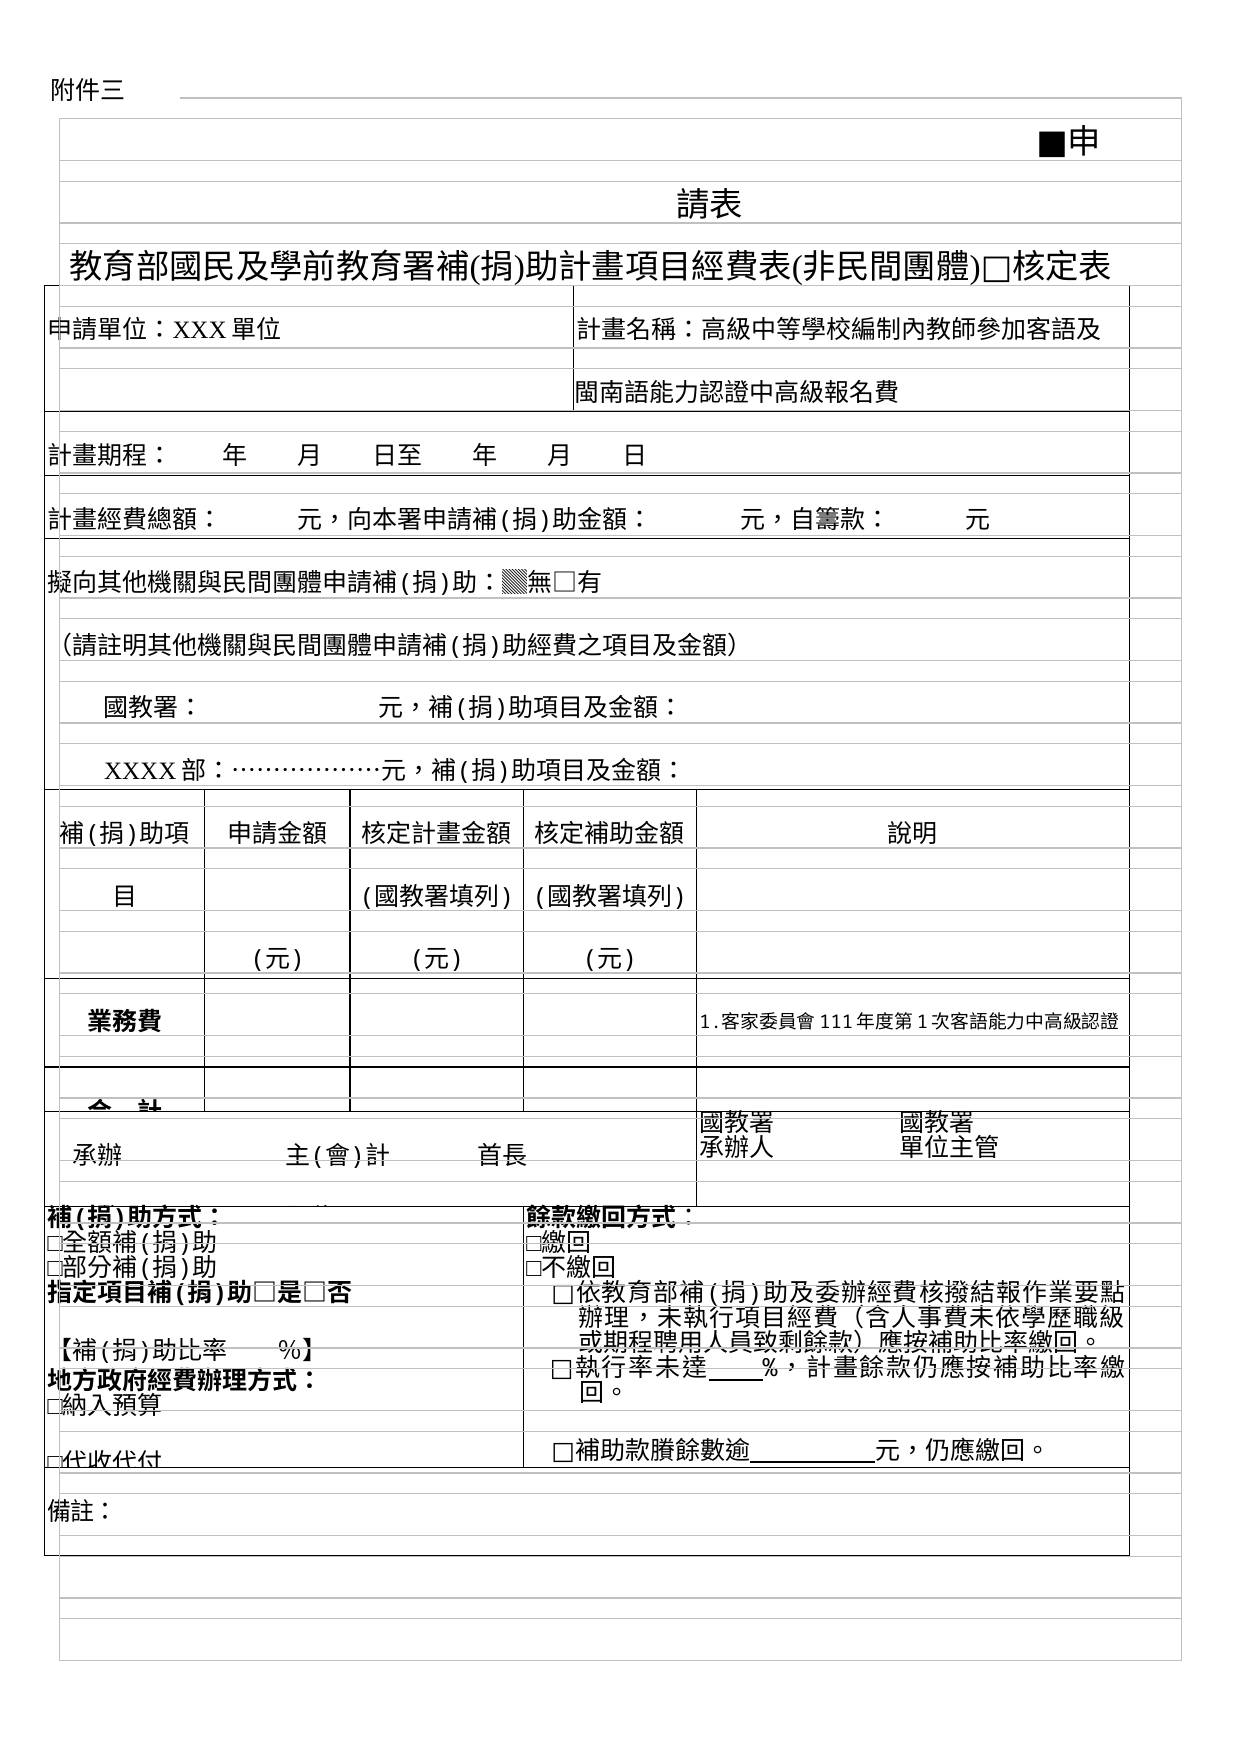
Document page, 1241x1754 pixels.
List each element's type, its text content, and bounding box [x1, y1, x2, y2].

table_cell 申請金額 (元) [205, 849, 349, 868]
table_cell [1130, 807, 1137, 847]
table_header [60, 161, 350, 181]
table_cell 申請單位：XXX單位 [45, 286, 59, 411]
table_cell [524, 979, 696, 993]
table_cell [1130, 1474, 1137, 1493]
table_cell 計畫名稱：高級中等學校編制內教師參加客語及閩南語能力認證中高級報名費 [574, 349, 1129, 368]
table_cell [60, 1036, 204, 1056]
table_cell [962, 1112, 1129, 1118]
table_cell [1130, 1411, 1137, 1431]
table_cell [1130, 369, 1137, 410]
table_cell 承辦 主(會)計 首長 單位 單位 [45, 1112, 59, 1206]
table_cell 餘款繳回方式： □繳回 □不繳回 □依教育部補(捐)助及委辦經費核撥結報作業要點辦理，未執行項目經費（含人事費未依學歷職級或期程聘用人員致剩餘款）應按補助比率繳回。 □執行率未達 %，計畫餘款仍應按補助比率繳回。 □補助款賸餘數逾 元，仍應繳回。 [524, 1411, 1129, 1431]
table_cell [524, 1068, 696, 1097]
table_cell [1130, 349, 1137, 368]
table_cell 國教署 國教署 承辦人 單位主管 [697, 1119, 1129, 1160]
table_cell 說明 [697, 807, 1129, 847]
table_cell [351, 979, 523, 993]
table_header ■申請表 [673, 99, 1137, 118]
table_cell 1.客家委員會111年度第1次客語能力中高級認證報名費。 2.2022年國立成功大學春季全民台語認證報名費。 [697, 1057, 1129, 1066]
table_cell 核定補助金額 (國教署填列) (元) [524, 932, 696, 972]
table_cell [45, 979, 59, 1066]
table_cell 補(捐)助方式： □全額補(捐)助 □部分補(捐)助 指定項目補(捐)助□是□否 【補(捐)助比率 ％】 地方政府經費辦理方式： □納入預算 □代收代付 □非屬地方政府 [60, 1432, 523, 1467]
table_cell [1130, 789, 1137, 806]
table_cell [1130, 1349, 1137, 1368]
table_cell [1130, 1224, 1137, 1243]
table_cell [1130, 1286, 1137, 1306]
table_cell [60, 224, 1137, 243]
table_cell 承辦 主(會)計 首長 單位 單位 [60, 1161, 696, 1181]
table_cell 計畫期程： 年 月 日至 年 月 日 [60, 412, 1129, 431]
table_cell 補(捐)助方式： □全額補(捐)助 □部分補(捐)助 指定項目補(捐)助□是□否 【補(捐)助比率 ％】 地方政府經費辦理方式： □納入預算 □代收代付 □非屬地方政府 [60, 1244, 523, 1285]
table_cell 補(捐)助項目 [60, 807, 204, 847]
table_cell [1130, 1244, 1137, 1285]
table_cell 申請單位：XXX單位 [60, 286, 573, 306]
table_cell [1130, 307, 1137, 347]
table_cell 補(捐)助方式： □全額補(捐)助 □部分補(捐)助 指定項目補(捐)助□是□否 【補(捐)助比率 ％】 地方政府經費辦理方式： □納入預算 □代收代付 □非屬地方政府 [60, 1307, 523, 1347]
table_cell 核定補助金額 (國教署填列) (元) [524, 911, 696, 931]
table_cell [1130, 932, 1137, 972]
table_cell 核定計畫金額(國教署填列) (元) [351, 807, 523, 847]
table_cell 核定計畫金額(國教署填列) (元) [351, 869, 523, 910]
table_cell 承辦 主(會)計 首長 單位 單位 [60, 1112, 696, 1118]
table_cell 申請金額 (元) [205, 974, 349, 978]
table_cell 餘款繳回方式： □繳回 □不繳回 □依教育部補(捐)助及委辦經費核撥結報作業要點辦理，未執行項目經費（含人事費未依學歷職級或期程聘用人員致剩餘款）應按補助比率繳回。 □執行率未達 %，計畫餘款仍應按補助比率繳回。 □補助款賸餘數逾 元，仍應繳回。 [524, 1369, 1129, 1410]
table_cell [1130, 1057, 1137, 1066]
table_cell 申請金額 (元) [205, 790, 349, 806]
table_cell 計畫期程： 年 月 日至 年 月 日 [45, 412, 59, 474]
table_cell [1130, 494, 1137, 535]
table_cell [697, 849, 1129, 868]
table_cell [524, 994, 696, 1035]
table_cell [1130, 994, 1137, 1035]
table_cell 備註： 本表適用政府機關(構)、公私立學校、特種基金及行政法人。 各計畫執行單位應事先擬訂經費支用項目，並於本表說明欄詳實敘明。 各執行單位經費動支應依中央政府各項經費支用規定、本署各計畫補(捐)助要點及本要點經費編列基準表規定辦理。 上述中央政府經費支用規定，得逕於「行政院主計總處網站-友善經費報支專區-內審規定」查詢參考。 非指定項目補(捐)助，說明欄位新增支用項目，得由執行單位循內部行政程序自行辦理。 同一計畫向本署及其他機關申請補(捐)助時，應於計畫項目經費申請表內，詳列向本署及其他機關申請補助之項目及金額，如有隱匿不實或造假情事，本署應撤銷該補(捐)助案件，並收回已撥付款項。 補(捐)助計畫除依本要點第4點規定之情形外，以不補(捐)助人事費、加班費、內部場地使用費及行政管理費為原則。 申請補(捐)助經費，其計畫執行涉及須依「政府機關政策文宣規劃執行注意事項」、預算法第62條之1及其執行原則等相關規定辦理者，應明確標示其為「廣告」，且揭示贊助機關（教育部國民及學前教育署）名稱，並不得以置入性行銷方式進行。 [60, 1494, 1129, 1535]
table_cell 計畫經費總額： 元，向本署申請補(捐)助金額： 元，自籌款： 元 [60, 494, 1129, 535]
table_cell [1130, 1494, 1137, 1535]
table_cell [60, 979, 204, 993]
table_cell [697, 1068, 1129, 1097]
table_cell [351, 1099, 523, 1111]
table_header [472, 161, 673, 181]
table_cell [1130, 1369, 1137, 1410]
table_cell 補(捐)助項目 [60, 849, 204, 868]
table_header [35, 63, 350, 222]
table_header [60, 182, 350, 222]
table_cell 補(捐)助項目 [60, 932, 204, 972]
table_cell [1130, 849, 1137, 868]
table_cell 補(捐)助方式： □全額補(捐)助 □部分補(捐)助 指定項目補(捐)助□是□否 【補(捐)助比率 ％】 地方政府經費辦理方式： □納入預算 □代收代付 □非屬地方政府 [194, 1207, 523, 1222]
table_cell 補(捐)助方式： □全額補(捐)助 □部分補(捐)助 指定項目補(捐)助□是□否 【補(捐)助比率 ％】 地方政府經費辦理方式： □納入預算 □代收代付 □非屬地方政府 [60, 1411, 523, 1431]
table_cell 合 計 [156, 1099, 204, 1111]
table_cell 補(捐)助方式： □全額補(捐)助 □部分補(捐)助 指定項目補(捐)助□是□否 【補(捐)助比率 ％】 地方政府經費辦理方式： □納入預算 □代收代付 □非屬地方政府 [60, 1369, 523, 1410]
table_cell 備註： 本表適用政府機關(構)、公私立學校、特種基金及行政法人。 各計畫執行單位應事先擬訂經費支用項目，並於本表說明欄詳實敘明。 各執行單位經費動支應依中央政府各項經費支用規定、本署各計畫補(捐)助要點及本要點經費編列基準表規定辦理。 上述中央政府經費支用規定，得逕於「行政院主計總處網站-友善經費報支專區-內審規定」查詢參考。 非指定項目補(捐)助，說明欄位新增支用項目，得由執行單位循內部行政程序自行辦理。 同一計畫向本署及其他機關申請補(捐)助時，應於計畫項目經費申請表內，詳列向本署及其他機關申請補助之項目及金額，如有隱匿不實或造假情事，本署應撤銷該補(捐)助案件，並收回已撥付款項。 補(捐)助計畫除依本要點第4點規定之情形外，以不補(捐)助人事費、加班費、內部場地使用費及行政管理費為原則。 申請補(捐)助經費，其計畫執行涉及須依「政府機關政策文宣規劃執行注意事項」、預算法第62條之1及其執行原則等相關規定辦理者，應明確標示其為「廣告」，且揭示贊助機關（教育部國民及學前教育署）名稱，並不得以置入性行銷方式進行。 [60, 1536, 1129, 1555]
table_cell [44, 223, 59, 285]
table_cell [351, 1057, 523, 1066]
table_cell 核定計畫金額(國教署填列) (元) [351, 790, 523, 806]
table_cell [1130, 1161, 1137, 1181]
table_header ■申請表 [673, 119, 1137, 160]
table_cell [1130, 1119, 1137, 1160]
table_cell [1130, 978, 1137, 993]
table_cell 擬向其他機關與民間團體申請補(捐)助：▓無□有 （請註明其他機關與民間團體申請補(捐)助經費之項目及金額） 國教署： 元，補(捐)助項目及金額： XXXX部：………………元，補(捐)助項目及金額： [60, 539, 1129, 556]
table_cell [762, 1112, 901, 1118]
table_header [350, 161, 472, 181]
table_cell 擬向其他機關與民間團體申請補(捐)助：▓無□有 （請註明其他機關與民間團體申請補(捐)助經費之項目及金額） 國教署： 元，補(捐)助項目及金額： XXXX部：………………元，補(捐)助項目及金額： [60, 557, 1129, 597]
table_cell 補(捐)助項目 [60, 790, 204, 806]
table_cell [205, 979, 349, 993]
table_cell [697, 932, 1129, 972]
table_cell 教育部國民及學前教育署補(捐)助計畫項目經費表(非民間團體)□核定表 [60, 244, 1137, 285]
table_cell [1130, 1099, 1137, 1111]
table_cell [524, 1057, 696, 1066]
table_cell 擬向其他機關與民間團體申請補(捐)助：▓無□有 （請註明其他機關與民間團體申請補(捐)助經費之項目及金額） 國教署： 元，補(捐)助項目及金額： XXXX部：………………元，補(捐)助項目及金額： [60, 661, 1129, 681]
table_cell 餘款繳回方式： □繳回 □不繳回 □依教育部補(捐)助及委辦經費核撥結報作業要點辦理，未執行項目經費（含人事費未依學歷職級或期程聘用人員致剩餘款）應按補助比率繳回。 □執行率未達 %，計畫餘款仍應按補助比率繳回。 □補助款賸餘數逾 元，仍應繳回。 [524, 1349, 1129, 1368]
table_cell 核定計畫金額(國教署填列) (元) [351, 974, 523, 978]
table_cell 1.客家委員會111年度第1次客語能力中高級認證報名費。 2.2022年國立成功大學春季全民台語認證報名費。 [697, 979, 1129, 993]
table_header [472, 182, 673, 222]
table_cell 核定計畫金額(國教署填列) (元) [351, 932, 523, 972]
table_cell [1130, 682, 1137, 722]
table_cell 擬向其他機關與民間團體申請補(捐)助：▓無□有 （請註明其他機關與民間團體申請補(捐)助經費之項目及金額） 國教署： 元，補(捐)助項目及金額： XXXX部：………………元，補(捐)助項目及金額： [45, 539, 59, 789]
table_cell 計畫經費總額： 元，向本署申請補(捐)助金額： 元，自籌款： 元 [60, 476, 1129, 493]
table_cell [1130, 724, 1137, 743]
table_cell 核定補助金額 (國教署填列) (元) [524, 790, 696, 806]
table_cell [1130, 744, 1137, 785]
table_cell 承辦 主(會)計 首長 單位 單位 [60, 1119, 696, 1160]
table_cell [205, 1068, 349, 1097]
table_cell [697, 869, 1129, 910]
table_cell [1130, 1206, 1137, 1222]
table_cell 申請金額 (元) [205, 932, 349, 972]
table_cell 餘款繳回方式： □繳回 □不繳回 □依教育部補(捐)助及委辦經費核撥結報作業要點辦理，未執行項目經費（含人事費未依學歷職級或期程聘用人員致剩餘款）應按補助比率繳回。 □執行率未達 %，計畫餘款仍應按補助比率繳回。 □補助款賸餘數逾 元，仍應繳回。 [524, 1244, 1129, 1285]
table_cell 補(捐)助方式： □全額補(捐)助 □部分補(捐)助 指定項目補(捐)助□是□否 【補(捐)助比率 ％】 地方政府經費辦理方式： □納入預算 □代收代付 □非屬地方政府 [45, 1207, 59, 1467]
table_cell 核定計畫金額(國教署填列) (元) [351, 849, 523, 868]
table_cell 申請單位：XXX單位 [60, 369, 573, 410]
table_cell 申請金額 (元) [205, 807, 349, 847]
table_cell 申請金額 (元) [205, 911, 349, 931]
table_cell 餘款繳回方式： □繳回 □不繳回 □依教育部補(捐)助及委辦經費核撥結報作業要點辦理，未執行項目經費（含人事費未依學歷職級或期程聘用人員致剩餘款）應按補助比率繳回。 □執行率未達 %，計畫餘款仍應按補助比率繳回。 □補助款賸餘數逾 元，仍應繳回。 [524, 1286, 1129, 1306]
table_cell [524, 1036, 696, 1056]
table_cell [697, 911, 1129, 931]
table_cell [1130, 1307, 1137, 1347]
table_cell [1130, 1111, 1137, 1118]
table_cell 擬向其他機關與民間團體申請補(捐)助：▓無□有 （請註明其他機關與民間團體申請補(捐)助經費之項目及金額） 國教署： 元，補(捐)助項目及金額： XXXX部：………………元，補(捐)助項目及金額： [60, 724, 1129, 743]
table_header [350, 119, 472, 160]
table_cell 1.客家委員會111年度第1次客語能力中高級認證報名費。 2.2022年國立成功大學春季全民台語認證報名費。 [697, 1036, 1129, 1056]
table_cell [1130, 538, 1137, 556]
table_cell 擬向其他機關與民間團體申請補(捐)助：▓無□有 （請註明其他機關與民間團體申請補(捐)助經費之項目及金額） 國教署： 元，補(捐)助項目及金額： XXXX部：………………元，補(捐)助項目及金額： [60, 744, 1129, 785]
table_cell [351, 1036, 523, 1056]
table_cell 申請金額 (元) [205, 869, 349, 910]
table_cell [697, 1161, 1129, 1181]
table_cell 備註： 本表適用政府機關(構)、公私立學校、特種基金及行政法人。 各計畫執行單位應事先擬訂經費支用項目，並於本表說明欄詳實敘明。 各執行單位經費動支應依中央政府各項經費支用規定、本署各計畫補(捐)助要點及本要點經費編列基準表規定辦理。 上述中央政府經費支用規定，得逕於「行政院主計總處網站-友善經費報支專區-內審規定」查詢參考。 非指定項目補(捐)助，說明欄位新增支用項目，得由執行單位循內部行政程序自行辦理。 同一計畫向本署及其他機關申請補(捐)助時，應於計畫項目經費申請表內，詳列向本署及其他機關申請補助之項目及金額，如有隱匿不實或造假情事，本署應撤銷該補(捐)助案件，並收回已撥付款項。 補(捐)助計畫除依本要點第4點規定之情形外，以不補(捐)助人事費、加班費、內部場地使用費及行政管理費為原則。 申請補(捐)助經費，其計畫執行涉及須依「政府機關政策文宣規劃執行注意事項」、預算法第62條之1及其執行原則等相關規定辦理者，應明確標示其為「廣告」，且揭示贊助機關（教育部國民及學前教育署）名稱，並不得以置入性行銷方式進行。 [60, 1474, 1129, 1493]
table_header [472, 119, 673, 160]
table_cell 補(捐)助方式： □全額補(捐)助 □部分補(捐)助 指定項目補(捐)助□是□否 【補(捐)助比率 ％】 地方政府經費辦理方式： □納入預算 □代收代付 □非屬地方政府 [60, 1349, 523, 1368]
table_cell 餘款繳回方式： □繳回 □不繳回 □依教育部補(捐)助及委辦經費核撥結報作業要點辦理，未執行項目經費（含人事費未依學歷職級或期程聘用人員致剩餘款）應按補助比率繳回。 □執行率未達 %，計畫餘款仍應按補助比率繳回。 □補助款賸餘數逾 元，仍應繳回。 [524, 1224, 1129, 1243]
table_cell 餘款繳回方式： □繳回 □不繳回 □依教育部補(捐)助及委辦經費核撥結報作業要點辦理，未執行項目經費（含人事費未依學歷職級或期程聘用人員致剩餘款）應按補助比率繳回。 □執行率未達 %，計畫餘款仍應按補助比率繳回。 □補助款賸餘數逾 元，仍應繳回。 [524, 1432, 1129, 1467]
table_cell [1130, 432, 1137, 472]
table_cell [60, 1057, 204, 1066]
table_cell [205, 1036, 349, 1056]
table_cell 計畫期程： 年 月 日至 年 月 日 [60, 432, 1129, 472]
table_cell 核定計畫金額(國教署填列) (元) [351, 911, 523, 931]
table_cell [524, 1099, 696, 1111]
table_cell [205, 994, 349, 1035]
table_cell [1130, 1036, 1137, 1056]
table_cell 核定補助金額 (國教署填列) (元) [524, 807, 696, 847]
table_cell [1130, 1066, 1137, 1097]
table_cell 補(捐)助方式： □全額補(捐)助 □部分補(捐)助 指定項目補(捐)助□是□否 【補(捐)助比率 ％】 地方政府經費辦理方式： □納入預算 □代收代付 □非屬地方政府 [60, 1286, 523, 1306]
table_cell 計畫名稱：高級中等學校編制內教師參加客語及閩南語能力認證中高級報名費 [574, 286, 1129, 306]
table_cell [1130, 1182, 1137, 1206]
table_header [350, 182, 472, 222]
table_cell [697, 974, 1129, 978]
table_cell 餘款繳回方式： □繳回 □不繳回 □依教育部補(捐)助及委辦經費核撥結報作業要點辦理，未執行項目經費（含人事費未依學歷職級或期程聘用人員致剩餘款）應按補助比率繳回。 □執行率未達 %，計畫餘款仍應按補助比率繳回。 □補助款賸餘數逾 元，仍應繳回。 [524, 1307, 1129, 1347]
table_cell [1130, 286, 1137, 306]
table_cell [351, 994, 523, 1035]
table_cell 合 計 [45, 1068, 59, 1111]
table_cell 申請單位：XXX單位 [60, 307, 573, 347]
table_cell 補(捐)助項目 [60, 911, 204, 931]
table_cell 1.客家委員會111年度第1次客語能力中高級認證報名費。 2.2022年國立成功大學春季全民台語認證報名費。 [697, 994, 1129, 1035]
table_header [60, 119, 350, 160]
table_cell 申請單位：XXX單位 [60, 349, 573, 368]
table_header ■申請表 [673, 161, 1137, 181]
table_cell 合 計 [60, 1099, 153, 1111]
table_cell 業務費 [60, 994, 204, 1035]
table_cell 承辦 主(會)計 首長 單位 單位 [60, 1182, 696, 1206]
table_cell 補(捐)助項目 [60, 974, 204, 978]
table_cell 核定補助金額 (國教署填列) (元) [524, 974, 696, 978]
table_cell [205, 1099, 349, 1111]
table_header ■申請表 [673, 182, 1137, 222]
table_cell 核定補助金額 (國教署填列) (元) [524, 849, 696, 868]
table_cell 餘款繳回方式： □繳回 □不繳回 □依教育部補(捐)助及委辦經費核撥結報作業要點辦理，未執行項目經費（含人事費未依學歷職級或期程聘用人員致剩餘款）應按補助比率繳回。 □執行率未達 %，計畫餘款仍應按補助比率繳回。 □補助款賸餘數逾 元，仍應繳回。 [668, 1207, 1129, 1222]
table_header [472, 99, 673, 118]
table_cell [697, 1182, 1129, 1206]
table_cell [1130, 911, 1137, 931]
table_cell 核定補助金額 (國教署填列) (元) [524, 869, 696, 910]
table_header [350, 99, 472, 118]
table_cell [351, 1068, 523, 1097]
table_cell 擬向其他機關與民間團體申請補(捐)助：▓無□有 （請註明其他機關與民間團體申請補(捐)助經費之項目及金額） 國教署： 元，補(捐)助項目及金額： XXXX部：………………元，補(捐)助項目及金額： [60, 682, 1129, 722]
table_cell [1130, 1536, 1137, 1555]
table_cell [697, 1099, 1129, 1111]
table_cell 計畫名稱：高級中等學校編制內教師參加客語及閩南語能力認證中高級報名費 [574, 369, 1129, 410]
table_cell [1130, 619, 1137, 660]
table_cell [697, 790, 1129, 806]
table_cell [1130, 869, 1137, 910]
table_cell [1130, 1432, 1137, 1467]
table_cell 計畫名稱：高級中等學校編制內教師參加客語及閩南語能力認證中高級報名費 [574, 307, 1129, 347]
table_cell 擬向其他機關與民間團體申請補(捐)助：▓無□有 （請註明其他機關與民間團體申請補(捐)助經費之項目及金額） 國教署： 元，補(捐)助項目及金額： XXXX部：………………元，補(捐)助項目及金額： [60, 599, 1129, 618]
table_cell [1130, 557, 1137, 597]
table_cell [1130, 411, 1137, 431]
table_cell 合 計 [60, 1068, 204, 1097]
table_cell 補(捐)助項目 [45, 790, 59, 978]
table_cell [1130, 599, 1137, 618]
table_cell [1130, 475, 1137, 493]
table_cell 補(捐)助方式： □全額補(捐)助 □部分補(捐)助 指定項目補(捐)助□是□否 【補(捐)助比率 ％】 地方政府經費辦理方式： □納入預算 □代收代付 □非屬地方政府 [117, 1224, 523, 1243]
table_cell 計畫經費總額： 元，向本署申請補(捐)助金額： 元，自籌款： 元 [45, 476, 59, 538]
table_cell [1130, 661, 1137, 681]
table_cell 補(捐)助項目 [60, 869, 204, 910]
table_cell 擬向其他機關與民間團體申請補(捐)助：▓無□有 （請註明其他機關與民間團體申請補(捐)助經費之項目及金額） 國教署： 元，補(捐)助項目及金額： XXXX部：………………元，補(捐)助項目及金額： [60, 619, 1129, 660]
table_cell [205, 1057, 349, 1066]
